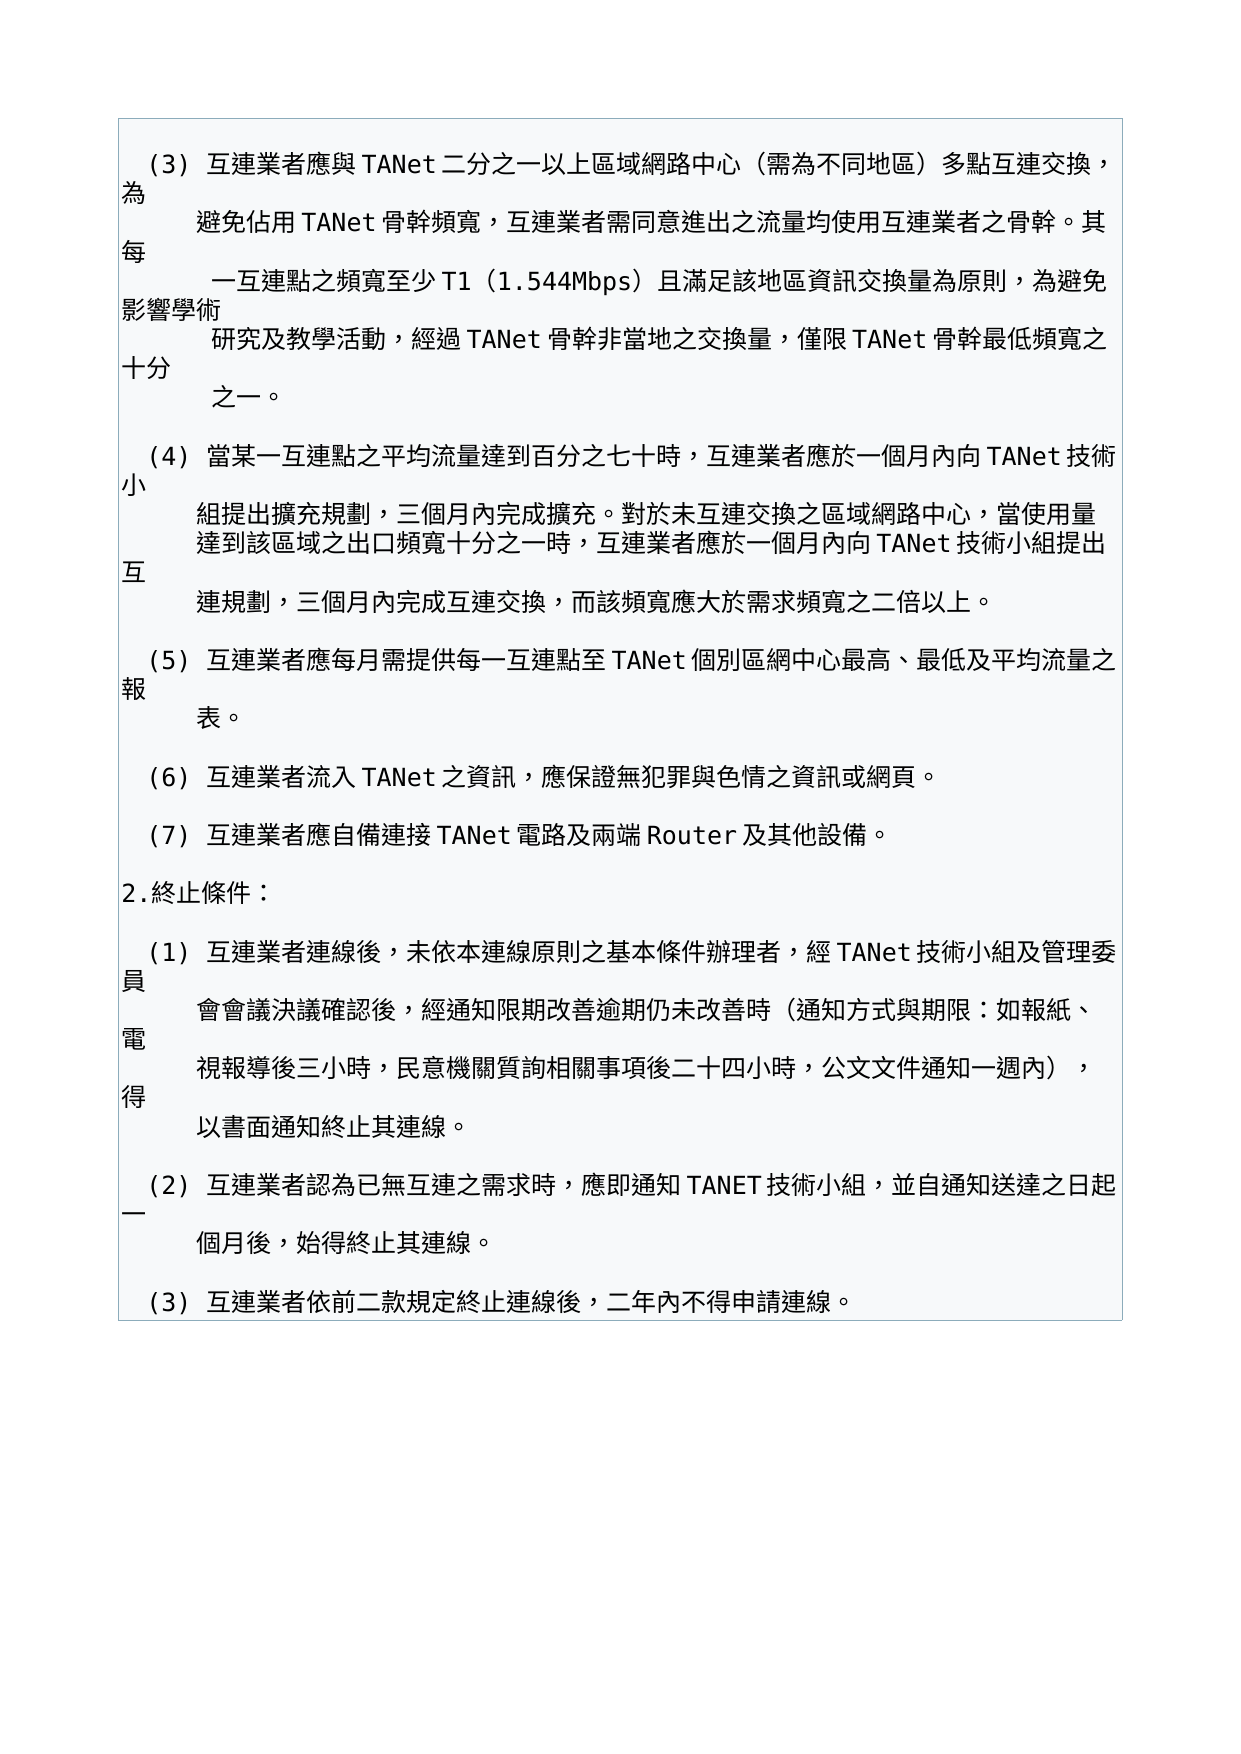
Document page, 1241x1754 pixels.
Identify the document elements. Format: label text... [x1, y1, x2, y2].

text (3) 互連業者應與TANet二分之一以上區域網路中心（需為不同地區）多點互連交換，為 避免佔用TANet骨幹頻寬，互連業者需同意進出之流量均使用互連業者之骨幹。其每 一互連點之頻寬至少T1（1.544Mbps）且滿足該地區資訊交換量為原則，為避免影響學術 研究及教學活動，經過TANet骨幹非當地之交換量，僅限TANet骨幹最低頻寬之十分 之一。 (4) 當某一互連點之平均流量達到百分之七十時，互連業者應於一個月內向TANet技術小 組提出擴充規劃，三個月內完成擴充。對於未互連交換之區域網路中心，當使用量 達到該區域之出口頻寬十分之一時，互連業者應於一個月內向TANet技術小組提出互 連規劃，三個月內完成互連交換，而該頻寬應大於需求頻寬之二倍以上。 (5) 互連業者應每月需提供每一互連點至TANet個別區網中心最高、最低及平均流量之報 表。 (6) 互連業者流入TANet之資訊，應保證無犯罪與色情之資訊或網頁。 (7) 互連業者應自備連接TANet電路及兩端Router及其他設備。 2.終止條件： (1) 互連業者連線後，未依本連線原則之基本條件辦理者，經TANet技術小組及管理委員 會會議決議確認後，經通知限期改善逾期仍未改善時（通知方式與期限：如報紙、電 視報導後三小時，民意機關質詢相關事項後二十四小時，公文文件通知一週內），得 以書面通知終止其連線。 (2) 互連業者認為已無互連之需求時，應即通知TANET技術小組，並自通知送達之日起一 個月後，始得終止其連線。 (3) 互連業者依前二款規定終止連線後，二年內不得申請連線。 [119, 119, 1122, 1320]
